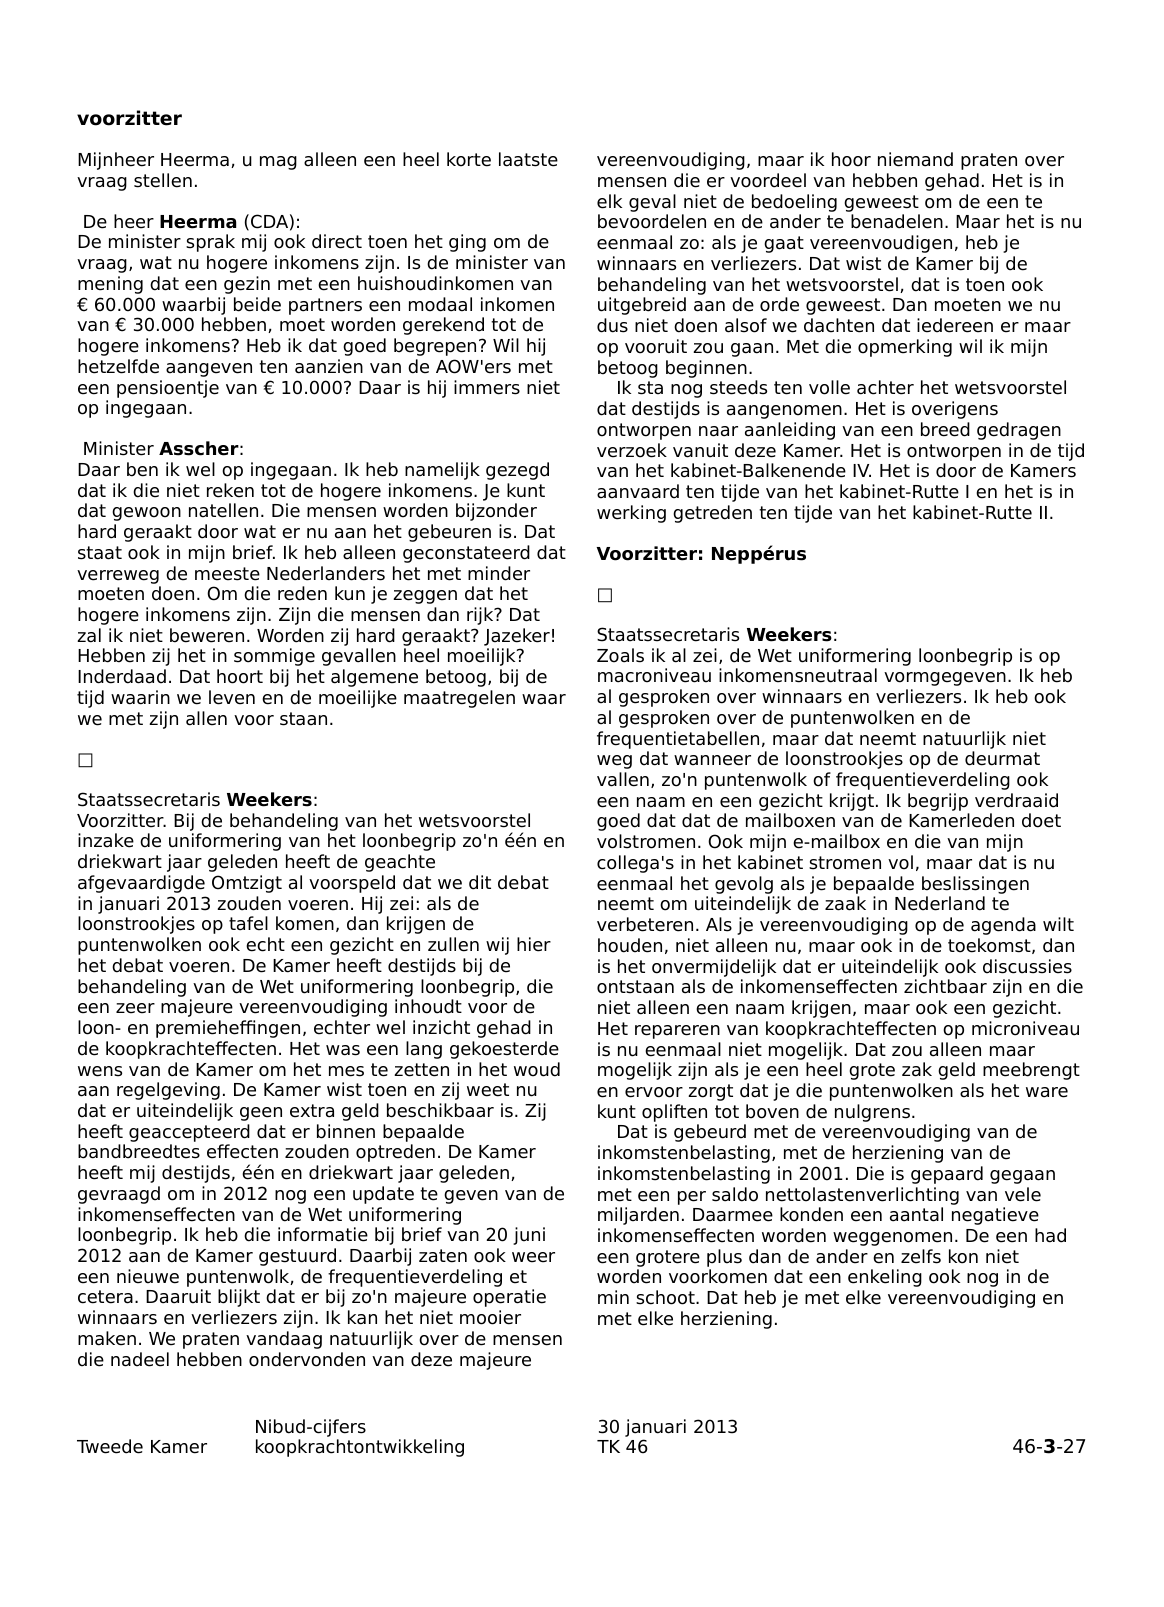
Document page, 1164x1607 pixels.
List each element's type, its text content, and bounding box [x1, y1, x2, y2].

text Staatssecretaris Weekers: [596, 625, 1087, 646]
text De minister sprak mij ook direct toen het ging om de vraag, wat nu hogere inkomens zijn. Is de minister van mening dat een gezin met een huishoudinkomen van € 60.000 waarbij beide partners een modaal inkomen van € 30.000 hebben, moet worden gerekend tot de hogere inkomens? Heb ik dat goed begrepen? Wil hij hetzelfde aangeven ten aanzien van de AOW'ers met een pensioentje van € 10.000? Daar is hij immers niet op ingegaan. [77, 232, 567, 419]
text Mijnheer Heerma, u mag alleen een heel korte laatste vraag stellen. [77, 150, 567, 192]
text Minister Asscher: [77, 439, 567, 460]
text Zoals ik al zei, de Wet uniformering loonbegrip is op macroniveau inkomensneutraal vormgegeven. Ik heb al gesproken over winnaars en verliezers. Ik heb ook al gesproken over de puntenwolken en de frequentietabellen, maar dat neemt natuurlijk niet weg dat wanneer de loonstrookjes op de deurmat vallen, zo'n puntenwolk of frequentieverdeling ook een naam en een gezicht krijgt. Ik begrijp verdraaid goed dat dat de mailboxen van de Kamerleden doet volstromen. Ook mijn e-mailbox en die van mijn collega's in het kabinet stromen vol, maar dat is nu eenmaal het gevolg als je bepaalde beslissingen neemt om uiteindelijk de zaak in Nederland te verbeteren. Als je vereenvoudiging op de agenda wilt houden, niet alleen nu, maar ook in de toekomst, dan is het onvermijdelijk dat er uiteindelijk ook discussies ontstaan als de inkomenseffecten zichtbaar zijn en die niet alleen een naam krijgen, maar ook een gezicht. Het repareren van koopkrachteffecten op microniveau is nu eenmaal niet mogelijk. Dat zou alleen maar mogelijk zijn als je een heel grote zak geld meebrengt en ervoor zorgt dat je die puntenwolken als het ware kunt opliften tot boven de nulgrens. [596, 646, 1087, 1122]
text Voorzitter. Bij de behandeling van het wetsvoorstel inzake de uniformering van het loonbegrip zo'n één en driekwart jaar geleden heeft de geachte afgevaardigde Omtzigt al voorspeld dat we dit debat in januari 2013 zouden voeren. Hij zei: als de loonstrookjes op tafel komen, dan krijgen de puntenwolken ook echt een gezicht en zullen wij hier het debat voeren. De Kamer heeft destijds bij de behandeling van de Wet uniformering loonbegrip, die een zeer majeure vereenvoudiging inhoudt voor de loon- en premieheffingen, echter wel inzicht gehad in de koopkrachteffecten. Het was een lang gekoesterde wens van de Kamer om het mes te zetten in het woud aan regelgeving. De Kamer wist toen en zij weet nu dat er uiteindelijk geen extra geld beschikbaar is. Zij heeft geaccepteerd dat er binnen bepaalde bandbreedtes effecten zouden optreden. De Kamer heeft mij destijds, één en driekwart jaar geleden, gevraagd om in 2012 nog een update te geven van de inkomenseffecten van de Wet uniformering loonbegrip. Ik heb die informatie bij brief van 20 juni 2012 aan de Kamer gestuurd. Daarbij zaten ook weer een nieuwe puntenwolk, de frequentieverdeling et cetera. Daaruit blijkt dat er bij zo'n majeure operatie winnaars en verliezers zijn. Ik kan het niet mooier maken. We praten vandaag natuurlijk over de mensen die nadeel hebben ondervonden van deze majeure [77, 811, 567, 1370]
text De heer Heerma (CDA): [77, 212, 567, 232]
text Daar ben ik wel op ingegaan. Ik heb namelijk gezegd dat ik die niet reken tot de hogere inkomens. Je kunt dat gewoon natellen. Die mensen worden bijzonder hard geraakt door wat er nu aan het gebeuren is. Dat staat ook in mijn brief. Ik heb alleen geconstateerd dat verreweg de meeste Nederlanders het met minder moeten doen. Om die reden kun je zeggen dat het hogere inkomens zijn. Zijn die mensen dan rijk? Dat zal ik niet beweren. Worden zij hard geraakt? Jazeker! Hebben zij het in sommige gevallen heel moeilijk? Inderdaad. Dat hoort bij het algemene betoog, bij de tijd waarin we leven en de moeilijke maatregelen waar we met zijn allen voor staan. [77, 460, 567, 729]
text Ik sta nog steeds ten volle achter het wetsvoorstel dat destijds is aangenomen. Het is overigens ontworpen naar aanleiding van een breed gedragen verzoek vanuit deze Kamer. Het is ontworpen in de tijd van het kabinet-Balkenende IV. Het is door de Kamers aanvaard ten tijde van het kabinet-Rutte I en het is in werking getreden ten tijde van het kabinet-Rutte II. [596, 378, 1087, 523]
text vereenvoudiging, maar ik hoor niemand praten over mensen die er voordeel van hebben gehad. Het is in elk geval niet de bedoeling geweest om de een te bevoordelen en de ander te benadelen. Maar het is nu eenmaal zo: als je gaat vereenvoudigen, heb je winnaars en verliezers. Dat wist de Kamer bij de behandeling van het wetsvoorstel, dat is toen ook uitgebreid aan de orde geweest. Dan moeten we nu dus niet doen alsof we dachten dat iedereen er maar op vooruit zou gaan. Met die opmerking wil ik mijn betoog beginnen. [596, 150, 1087, 378]
text Dat is gebeurd met de vereenvoudiging van de inkomstenbelasting, met de herziening van de inkomstenbelasting in 2001. Die is gepaard gegaan met een per saldo nettolastenverlichting van vele miljarden. Daarmee konden een aantal negatieve inkomenseffecten worden weggenomen. De een had een grotere plus dan de ander en zelfs kon niet worden voorkomen dat een enkeling ook nog in de min schoot. Dat heb je met elke vereenvoudiging en met elke herziening. [596, 1122, 1087, 1329]
text □ [596, 584, 1087, 605]
text Voorzitter: Neppérus [596, 543, 1087, 564]
text Staatssecretaris Weekers: [77, 790, 567, 811]
text □ [77, 749, 567, 770]
